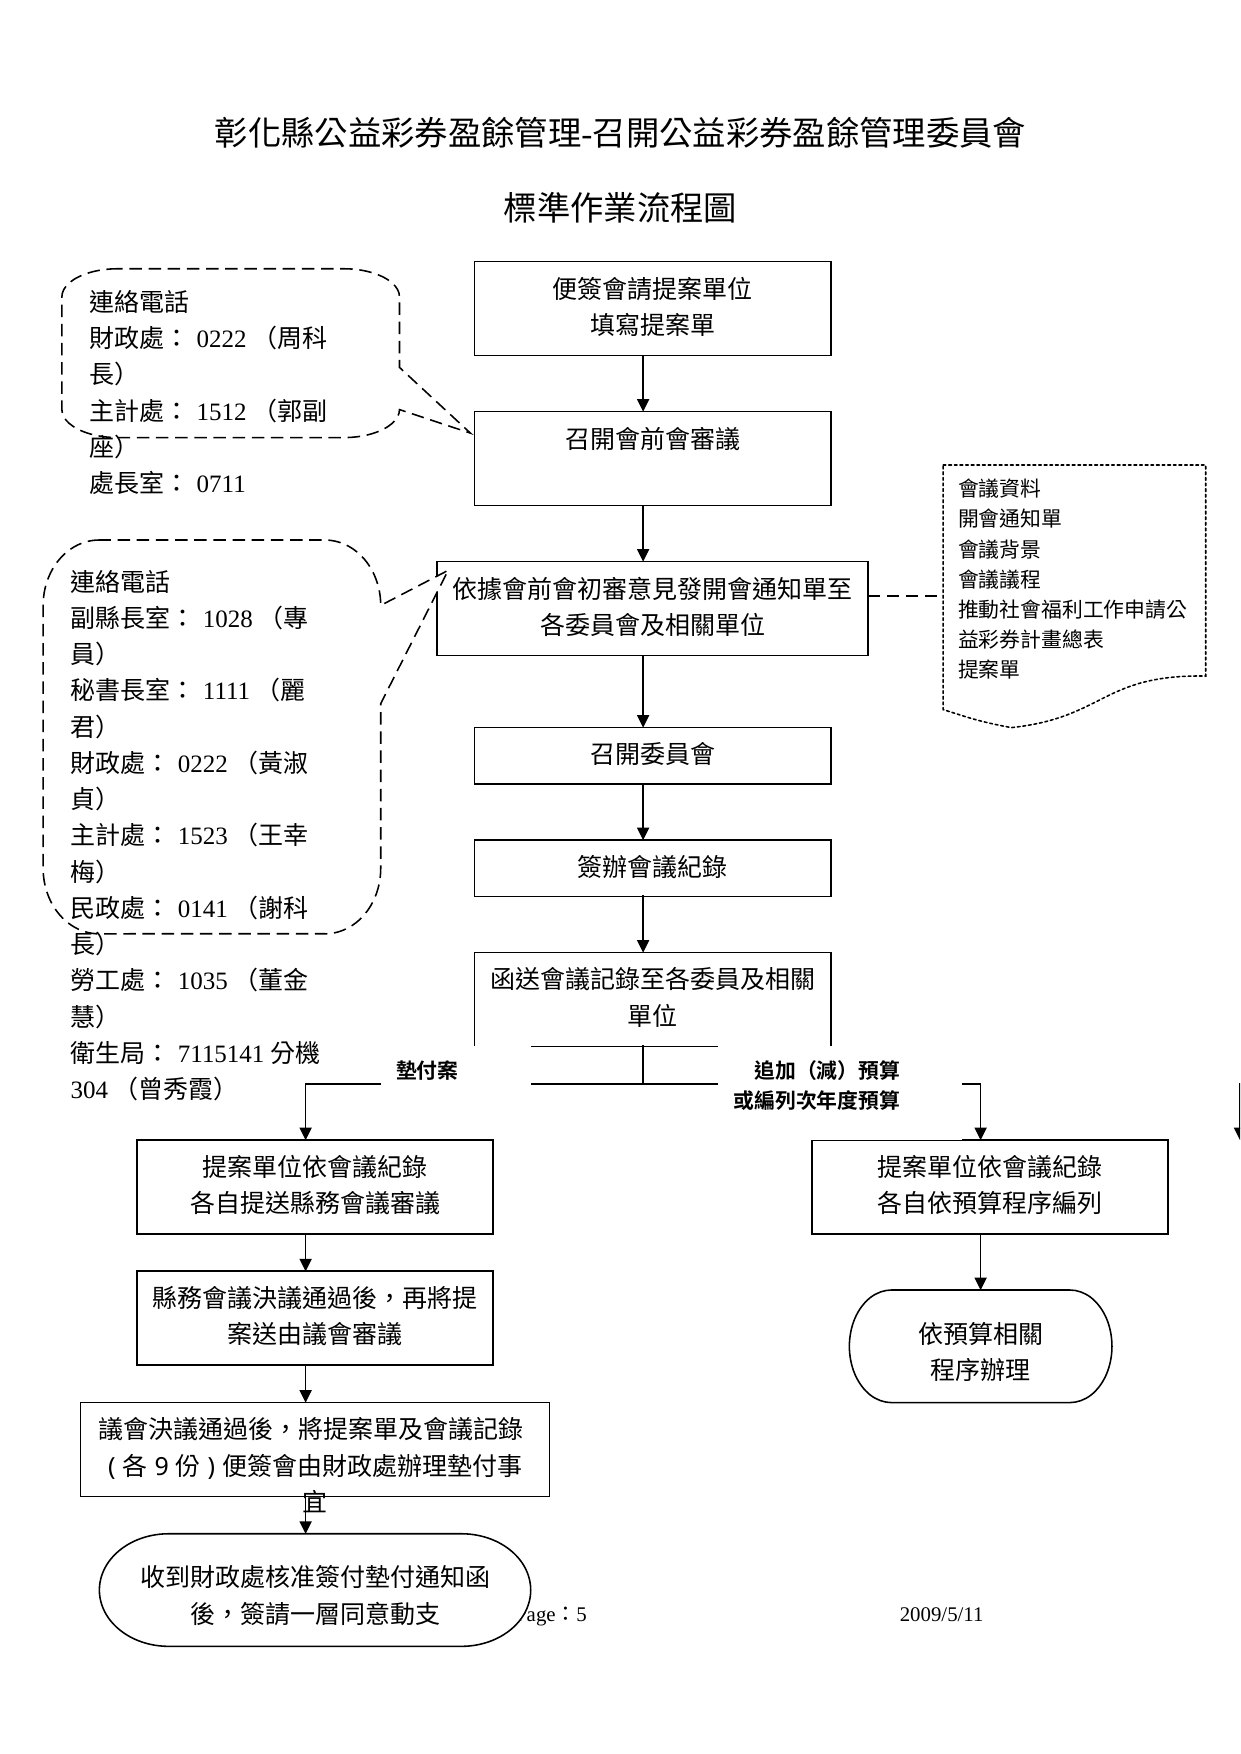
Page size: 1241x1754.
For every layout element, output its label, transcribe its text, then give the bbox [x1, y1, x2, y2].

text 或編列次年度預算 [733, 1084, 947, 1114]
text 標準作業流程圖 [118, 168, 1122, 243]
text 追加（減）預算 [733, 1054, 947, 1084]
text 彰化縣「公益彩券盈餘管理」標準作業流程圖 彰化縣公益彩券盈餘管理-召開公益彩券盈餘管理委員會 [118, 93, 1122, 168]
text 墊付案 [396, 1054, 516, 1084]
